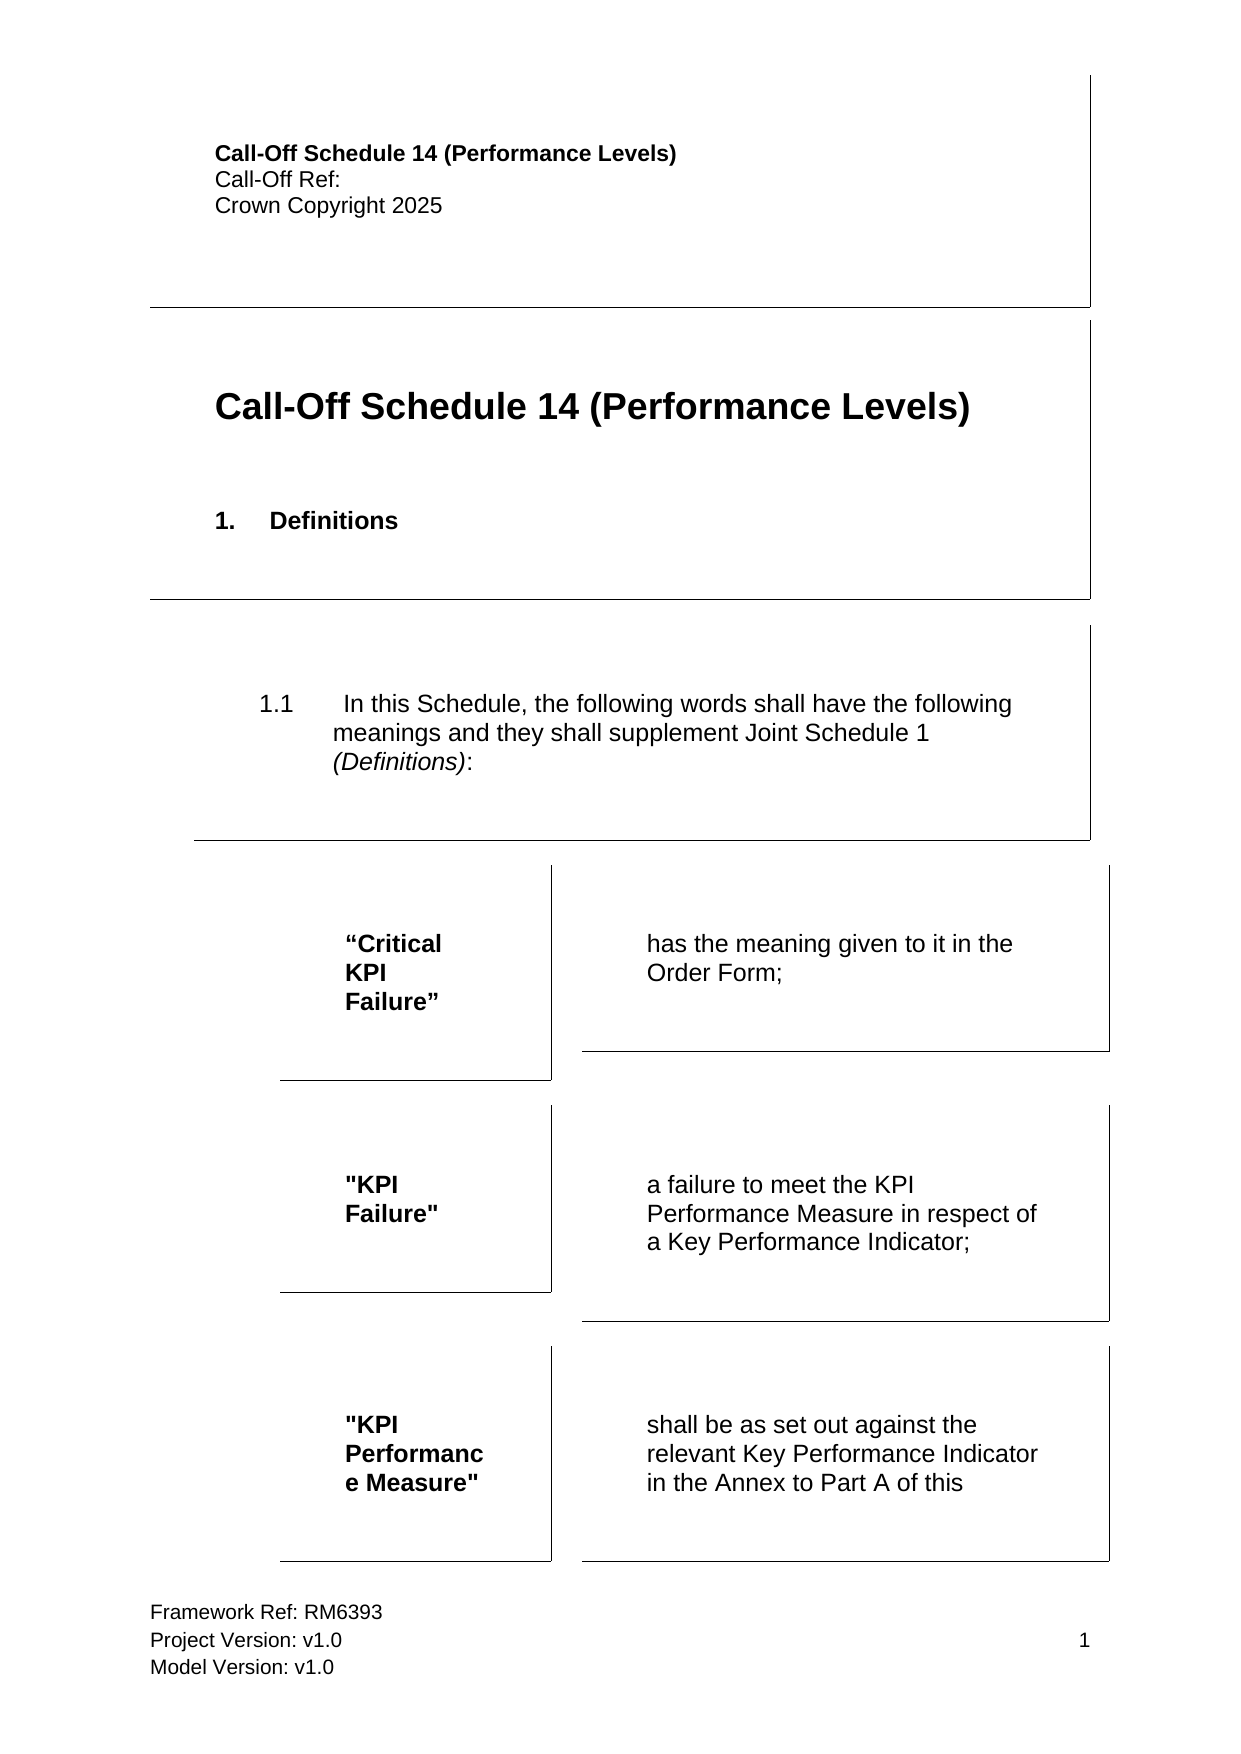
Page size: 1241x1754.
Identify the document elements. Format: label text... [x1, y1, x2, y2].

table_cell shall be as set out against the relevant Key Performance Indicator in the Annex to Part A of this [564, 1333, 1121, 1561]
text Call-Off Schedule 14 (Performance Levels) [150, 320, 1090, 427]
list In this Schedule, the following words shall have the following meanings and they shall supplement Joint Schedule 1 (Definitions): [194, 624, 1090, 840]
table_cell a failure to meet the KPI Performance Measure in respect of a Key Performance Indicator; [564, 1093, 1121, 1333]
table_header has the meaning given to it in the Order Form; [564, 853, 1121, 1093]
list Definitions [150, 442, 1090, 599]
table_cell "KPI Performance Measure" [268, 1333, 563, 1561]
table_header “Critical KPI Failure” [268, 853, 563, 1093]
table_cell "KPI Failure" [268, 1093, 563, 1333]
